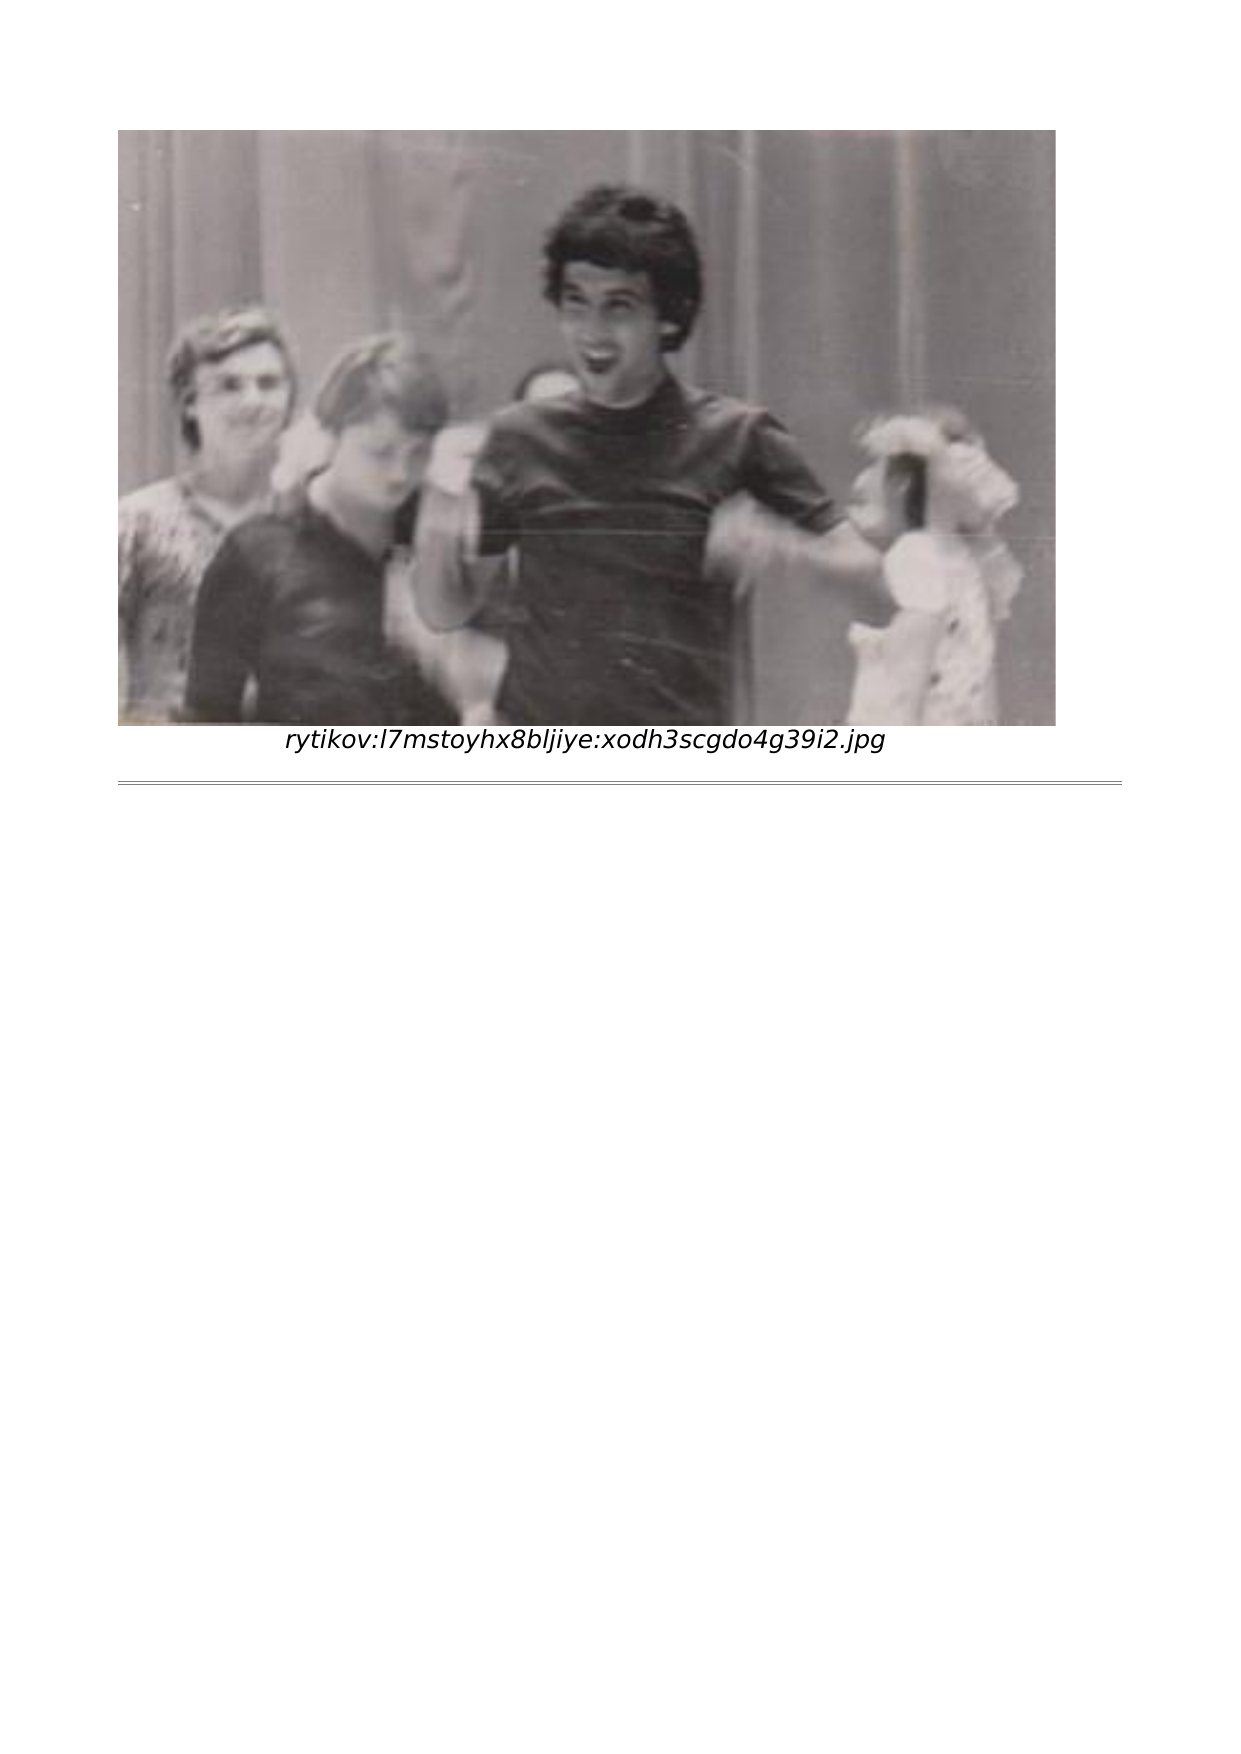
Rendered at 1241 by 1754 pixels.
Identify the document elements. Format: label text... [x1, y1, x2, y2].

picture [118, 130, 1056, 726]
text rytikov:l7mstoyhx8bljiye:xodh3scgdo4g39i2.jpg [118, 726, 1056, 754]
